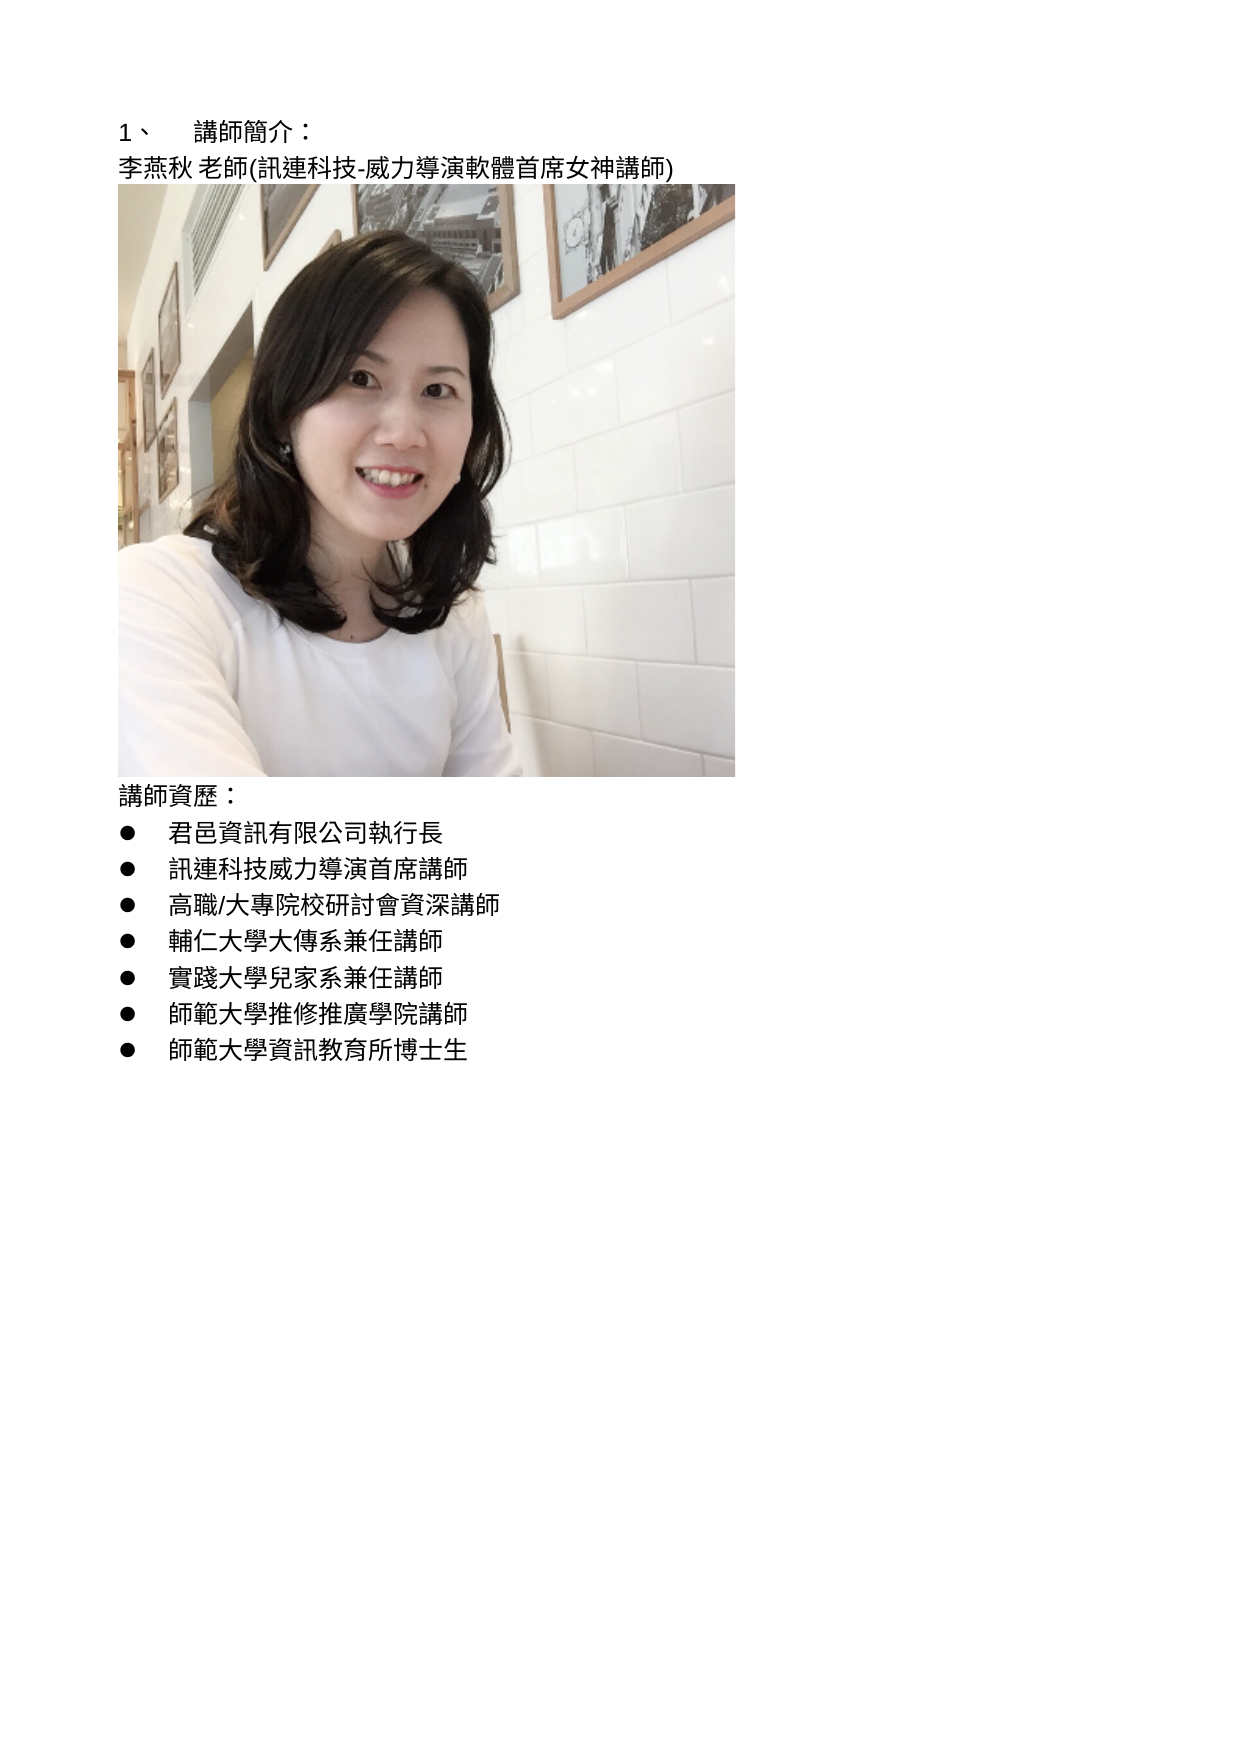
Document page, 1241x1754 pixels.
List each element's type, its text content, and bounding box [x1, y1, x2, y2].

list 講師簡介： [118, 112, 1122, 148]
list 高職/大專院校研討會資深講師 [118, 886, 1122, 922]
picture [118, 184, 736, 777]
list 實踐大學兒家系兼任講師 [118, 958, 1122, 994]
list 輔仁大學大傳系兼任講師 [118, 922, 1122, 958]
list 訊連科技威力導演首席講師 [118, 849, 1122, 886]
text 講師資歷： [118, 777, 1122, 813]
list 君邑資訊有限公司執行長 [118, 813, 1122, 849]
text 李燕秋 老師(訊連科技-威力導演軟體首席女神講師) [118, 148, 1122, 185]
list 師範大學資訊教育所博士生 [118, 1031, 1122, 1067]
list 師範大學推修推廣學院講師 [118, 994, 1122, 1031]
